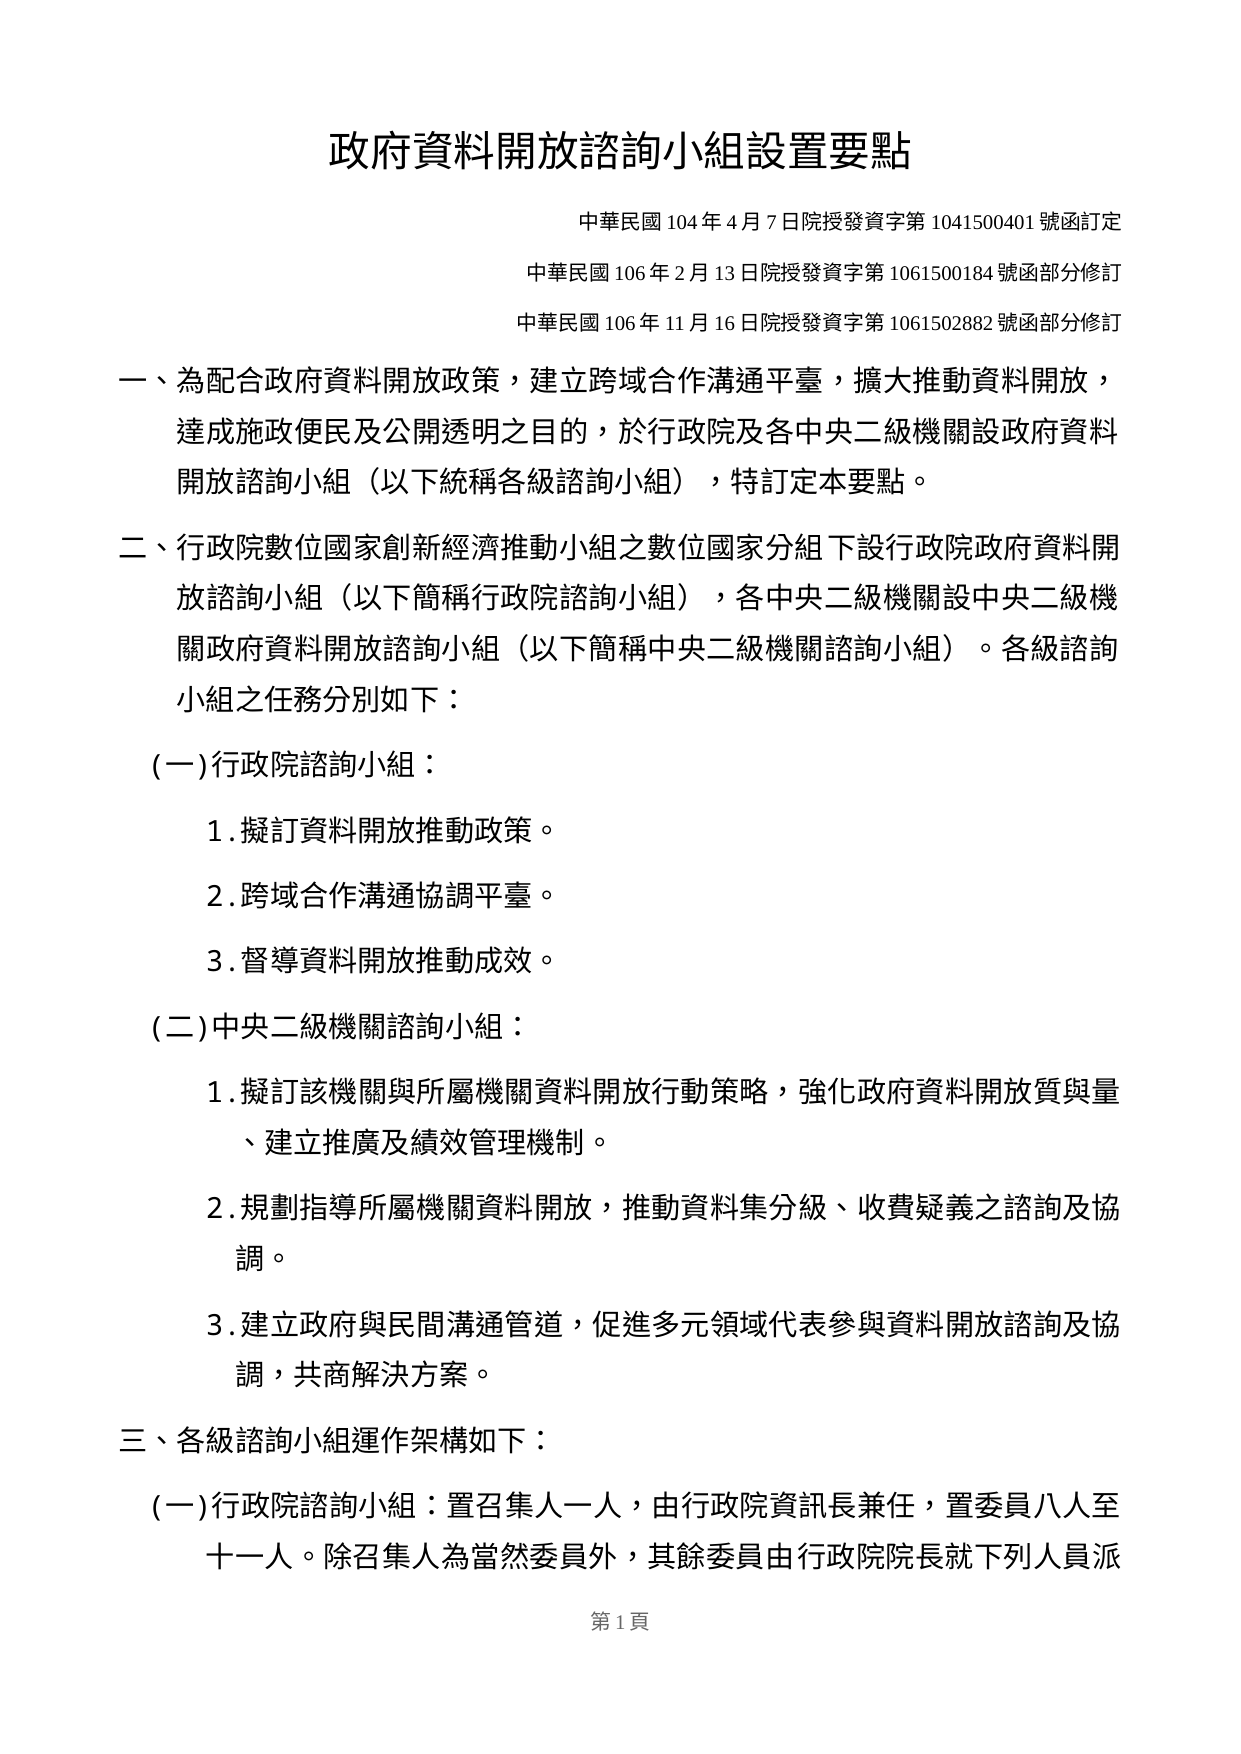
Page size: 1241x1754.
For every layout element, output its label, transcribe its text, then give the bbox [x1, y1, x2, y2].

list 擬訂該機關與所屬機關資料開放行動策略，強化政府資料開放質與量、建立推廣及績效管理機制。 [206, 1069, 1122, 1162]
list 各級諮詢小組運作架構如下： [118, 1417, 1122, 1459]
text 中華民國106年11月16日院授發資字第1061502882號函部分修訂 [118, 307, 1122, 337]
list 督導資料開放推動成效。 [206, 938, 1122, 980]
list 行政院諮詢小組： [147, 742, 1122, 784]
text 中華民國106年2月13日院授發資字第1061500184號函部分修訂 [118, 256, 1122, 286]
list 規劃指導所屬機關資料開放，推動資料集分級、收費疑義之諮詢及協調。 [206, 1185, 1122, 1278]
list 中央二級機關諮詢小組： [147, 1003, 1122, 1046]
list 擬訂資料開放推動政策。 [206, 807, 1122, 849]
list 跨域合作溝通協調平臺。 [206, 873, 1122, 915]
list 為配合政府資料開放政策，建立跨域合作溝通平臺，擴大推動資料開放，達成施政便民及公開透明之目的，於行政院及各中央二級機關設政府資料開放諮詢小組（以下統稱各級諮詢小組），特訂定本要點。 [118, 357, 1122, 501]
list 行政院數位國家創新經濟推動小組之數位國家分組下設行政院政府資料開放諮詢小組（以下簡稱行政院諮詢小組），各中央二級機關設中央二級機關政府資料開放諮詢小組（以下簡稱中央二級機關諮詢小組）。各級諮詢小組之任務分別如下： [118, 524, 1122, 719]
text 中華民國104年4月7日院授發資字第1041500401號函訂定 [118, 205, 1122, 235]
text 政府資料開放諮詢小組設置要點 [118, 118, 1122, 178]
list 建立政府與民間溝通管道，促進多元領域代表參與資料開放諮詢及協調，共商解決方案。 [206, 1301, 1122, 1394]
list 行政院諮詢小組：置召集人一人，由行政院資訊長兼任，置委員八人至十一人。除召集人為當然委員外，其餘委員由行政院院長就下列人員派 [147, 1483, 1122, 1576]
